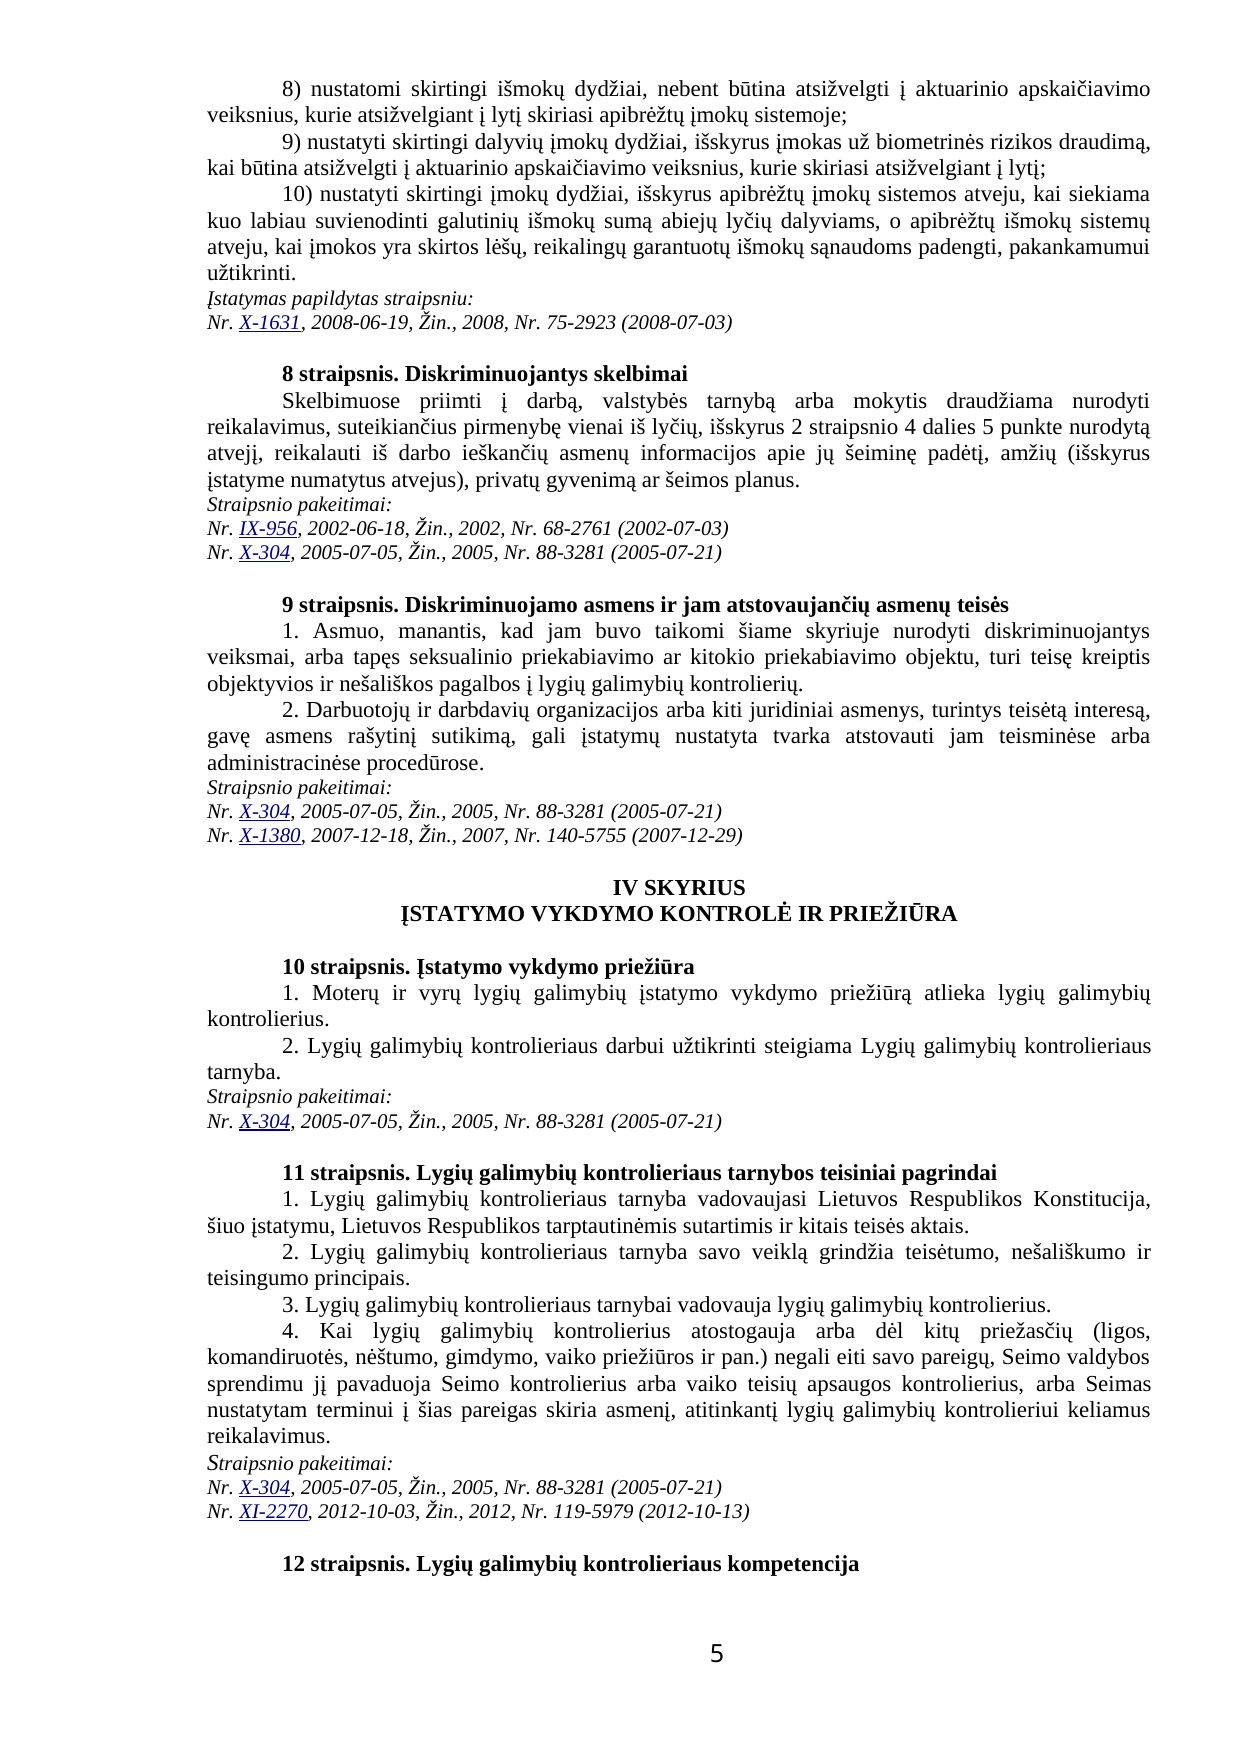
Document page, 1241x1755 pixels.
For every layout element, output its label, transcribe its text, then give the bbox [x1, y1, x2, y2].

text 4. Kai lygių galimybių kontrolierius atostogauja arba dėl kitų priežasčių (ligos, komandiruotės, nėštumo, gimdymo, vaiko priežiūros ir pan.) negali eiti savo pareigų, Seimo valdybos sprendimu jį pavaduoja Seimo kontrolierius arba vaiko teisių apsaugos kontrolierius, arba Seimas nustatytam terminui į šias pareigas skiria asmenį, atitinkantį lygių galimybių kontrolieriui keliamus reikalavimus. [207, 1317, 1152, 1449]
text Nr. X-1380, 2007-12-18, Žin., 2007, Nr. 140-5755 (2007-12-29) [207, 823, 1152, 847]
text Nr. IX-956, 2002-06-18, Žin., 2002, Nr. 68-2761 (2002-07-03) [207, 516, 1152, 540]
text 9) nustatyti skirtingi dalyvių įmokų dydžiai, išskyrus įmokas už biometrinės rizikos draudimą, kai būtina atsižvelgti į aktuarinio apskaičiavimo veiksnius, kurie skiriasi atsižvelgiant į lytį; [207, 128, 1152, 180]
text 3. Lygių galimybių kontrolieriaus tarnybai vadovauja lygių galimybių kontrolierius. [207, 1291, 1152, 1317]
text 10) nustatyti skirtingi įmokų dydžiai, išskyrus apibrėžtų įmokų sistemos atveju, kai siekiama kuo labiau suvienodinti galutinių išmokų sumą abiejų lyčių dalyviams, o apibrėžtų išmokų sistemų atveju, kai įmokos yra skirtos lėšų, reikalingų garantuotų išmokų sąnaudoms padengti, pakankamumui užtikrinti. [207, 180, 1152, 286]
text Įstatymas papildytas straipsniu: [207, 286, 1152, 310]
text 8) nustatomi skirtingi išmokų dydžiai, nebent būtina atsižvelgti į aktuarinio apskaičiavimo veiksnius, kurie atsižvelgiant į lytį skiriasi apibrėžtų įmokų sistemoje; [207, 75, 1152, 128]
text Nr. X-304, 2005-07-05, Žin., 2005, Nr. 88-3281 (2005-07-21) [207, 799, 1152, 823]
text Nr. XI-2270, 2012-10-03, Žin., 2012, Nr. 119-5979 (2012-10-13) [207, 1499, 1152, 1523]
text Skelbimuose priimti į darbą, valstybės tarnybą arba mokytis draudžiama nurodyti reikalavimus, suteikiančius pirmenybę vienai iš lyčių, išskyrus 2 straipsnio 4 dalies 5 punkte nurodytą atvejį, reikalauti iš darbo ieškančių asmenų informacijos apie jų šeiminę padėtį, amžių (išskyrus įstatyme numatytus atvejus), privatų gyvenimą ar šeimos planus. [207, 387, 1152, 492]
text ĮSTATYMO VYKDYMO KONTROLĖ IR PRIEŽIŪRA [207, 900, 1152, 926]
text 12 straipsnis. Lygių galimybių kontrolieriaus kompetencija [207, 1550, 1152, 1576]
text 9 straipsnis. Diskriminuojamo asmens ir jam atstovaujančių asmenų teisės [207, 591, 1152, 617]
text Nr. X-304, 2005-07-05, Žin., 2005, Nr. 88-3281 (2005-07-21) [207, 540, 1152, 564]
text 2. Lygių galimybių kontrolieriaus tarnyba savo veiklą grindžia teisėtumo, nešališkumo ir teisingumo principais. [207, 1238, 1152, 1291]
text 2. Darbuotojų ir darbdavių organizacijos arba kiti juridiniai asmenys, turintys teisėtą interesą, gavę asmens rašytinį sutikimą, gali įstatymų nustatyta tvarka atstovauti jam teisminėse arba administracinėse procedūrose. [207, 696, 1152, 775]
text 10 straipsnis. Įstatymo vykdymo priežiūra [207, 953, 1152, 979]
text Straipsnio pakeitimai: [207, 1084, 1152, 1108]
text 1. Lygių galimybių kontrolieriaus tarnyba vadovaujasi Lietuvos Respublikos Konstitucija, šiuo įstatymu, Lietuvos Respublikos tarptautinėmis sutartimis ir kitais teisės aktais. [207, 1185, 1152, 1238]
text Straipsnio pakeitimai: [207, 492, 1152, 516]
text 8 straipsnis. Diskriminuojantys skelbimai [207, 360, 1152, 387]
text 1. Moterų ir vyrų lygių galimybių įstatymo vykdymo priežiūrą atlieka lygių galimybių kontrolierius. [207, 979, 1152, 1032]
text 2. Lygių galimybių kontrolieriaus darbui užtikrinti steigiama Lygių galimybių kontrolieriaus tarnyba. [207, 1032, 1152, 1084]
text Straipsnio pakeitimai: [207, 1449, 1152, 1475]
text Nr. X-304, 2005-07-05, Žin., 2005, Nr. 88-3281 (2005-07-21) [207, 1108, 1152, 1133]
text IV SKYRIUS [207, 874, 1152, 900]
text 1. Asmuo, manantis, kad jam buvo taikomi šiame skyriuje nurodyti diskriminuojantys veiksmai, arba tapęs seksualinio priekabiavimo ar kitokio priekabiavimo objektu, turi teisę kreiptis objektyvios ir nešališkos pagalbos į lygių galimybių kontrolierių. [207, 617, 1152, 696]
text 11 straipsnis. Lygių galimybių kontrolieriaus tarnybos teisiniai pagrindai [207, 1159, 1152, 1185]
text Straipsnio pakeitimai: [207, 775, 1152, 799]
text Nr. X-304, 2005-07-05, Žin., 2005, Nr. 88-3281 (2005-07-21) [207, 1475, 1152, 1499]
text Nr. X-1631, 2008-06-19, Žin., 2008, Nr. 75-2923 (2008-07-03) [207, 310, 1152, 334]
